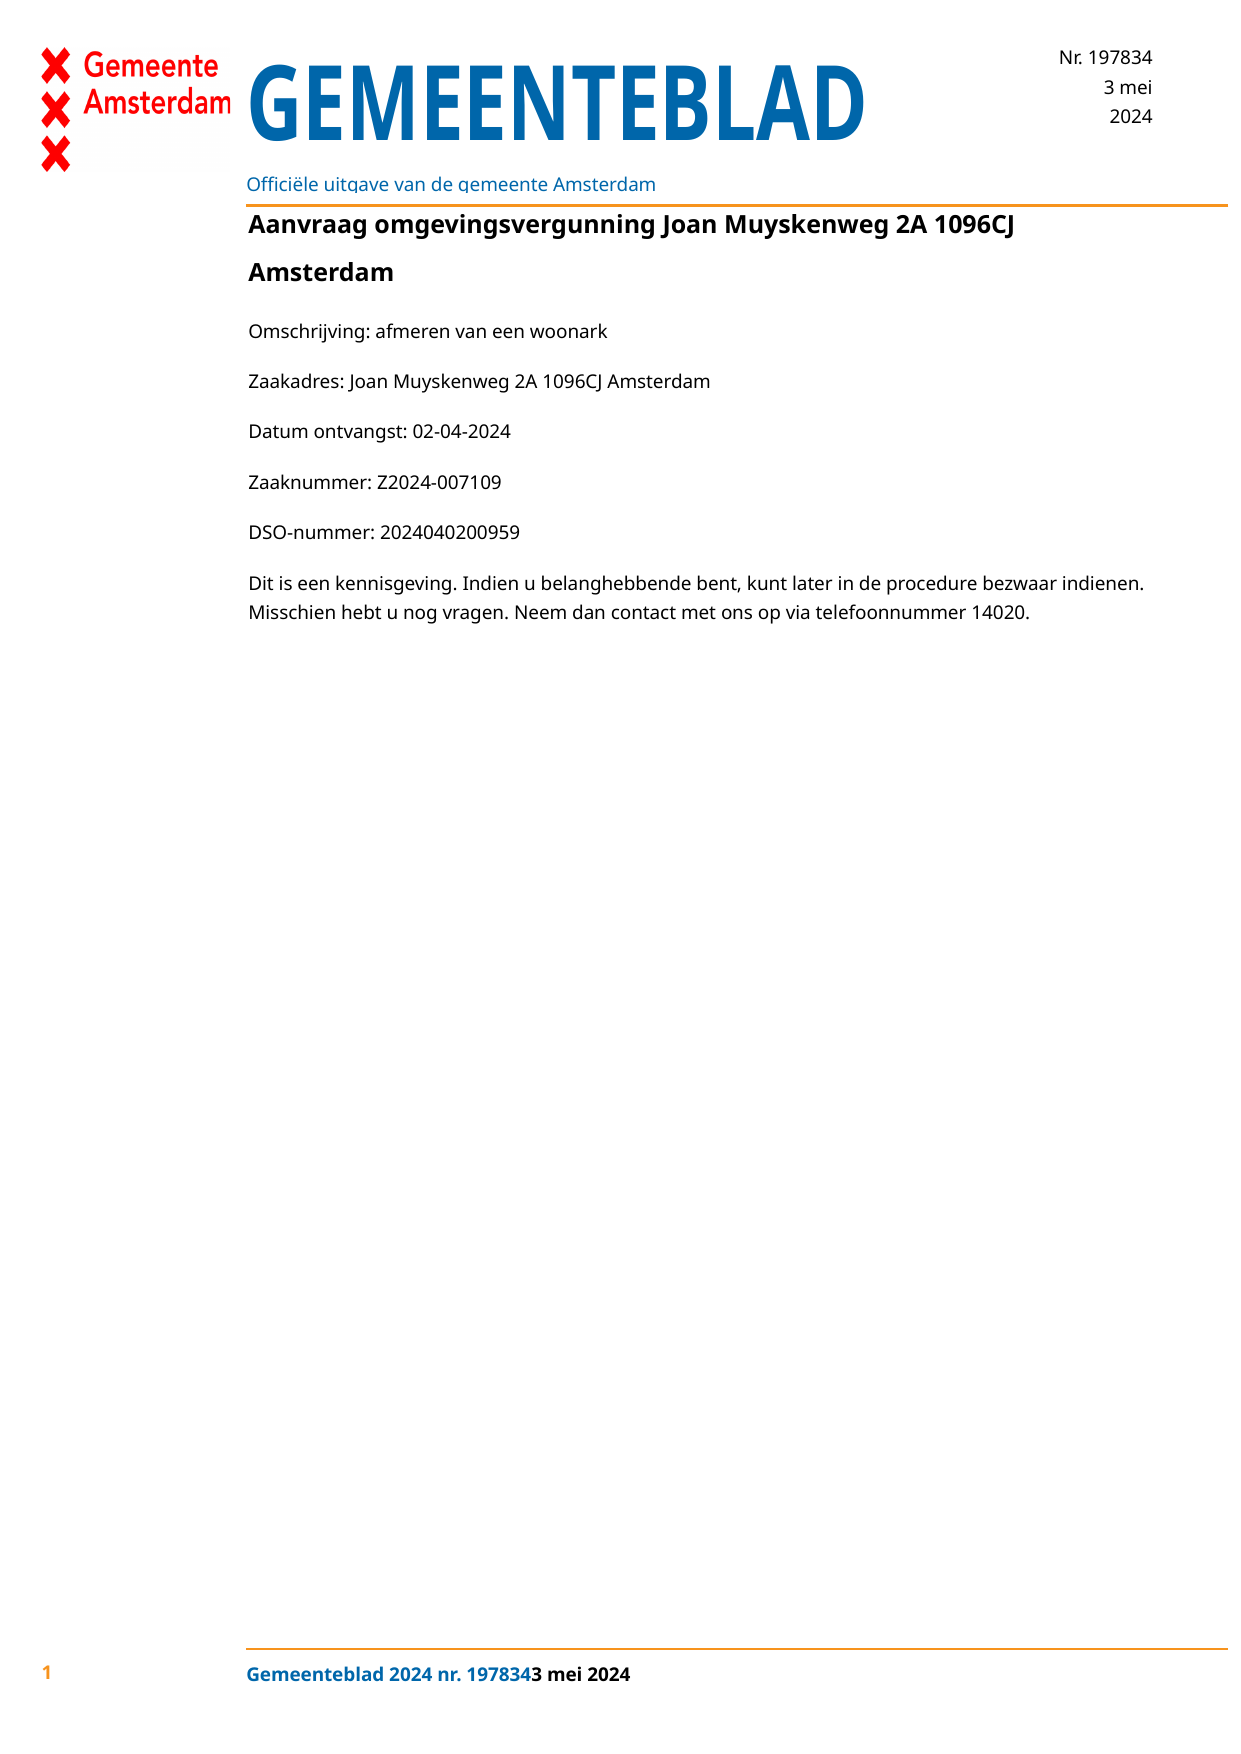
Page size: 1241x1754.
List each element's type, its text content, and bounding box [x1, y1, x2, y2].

text Omschrijving: afmeren van een woonark [248, 318, 1152, 344]
picture [41, 47, 231, 172]
text Zaakadres: Joan Muyskenweg 2A 1096CJ Amsterdam [248, 368, 1152, 394]
text Dit is een kennisgeving. Indien u belanghebbende bent, kunt later in de procedure bezwaar indienen. Misschien hebt u nog vragen. Neem dan contact met ons op via telefoonnummer 14020. [248, 570, 1152, 625]
text Zaaknummer: Z2024-007109 [248, 469, 1152, 495]
text DSO-nummer: 2024040200959 [248, 519, 1152, 545]
text Aanvraag omgevingsvergunning Joan Muyskenweg 2A 1096CJ Amsterdam [248, 207, 1152, 288]
text Datum ontvangst: 02-04-2024 [248, 419, 1152, 444]
